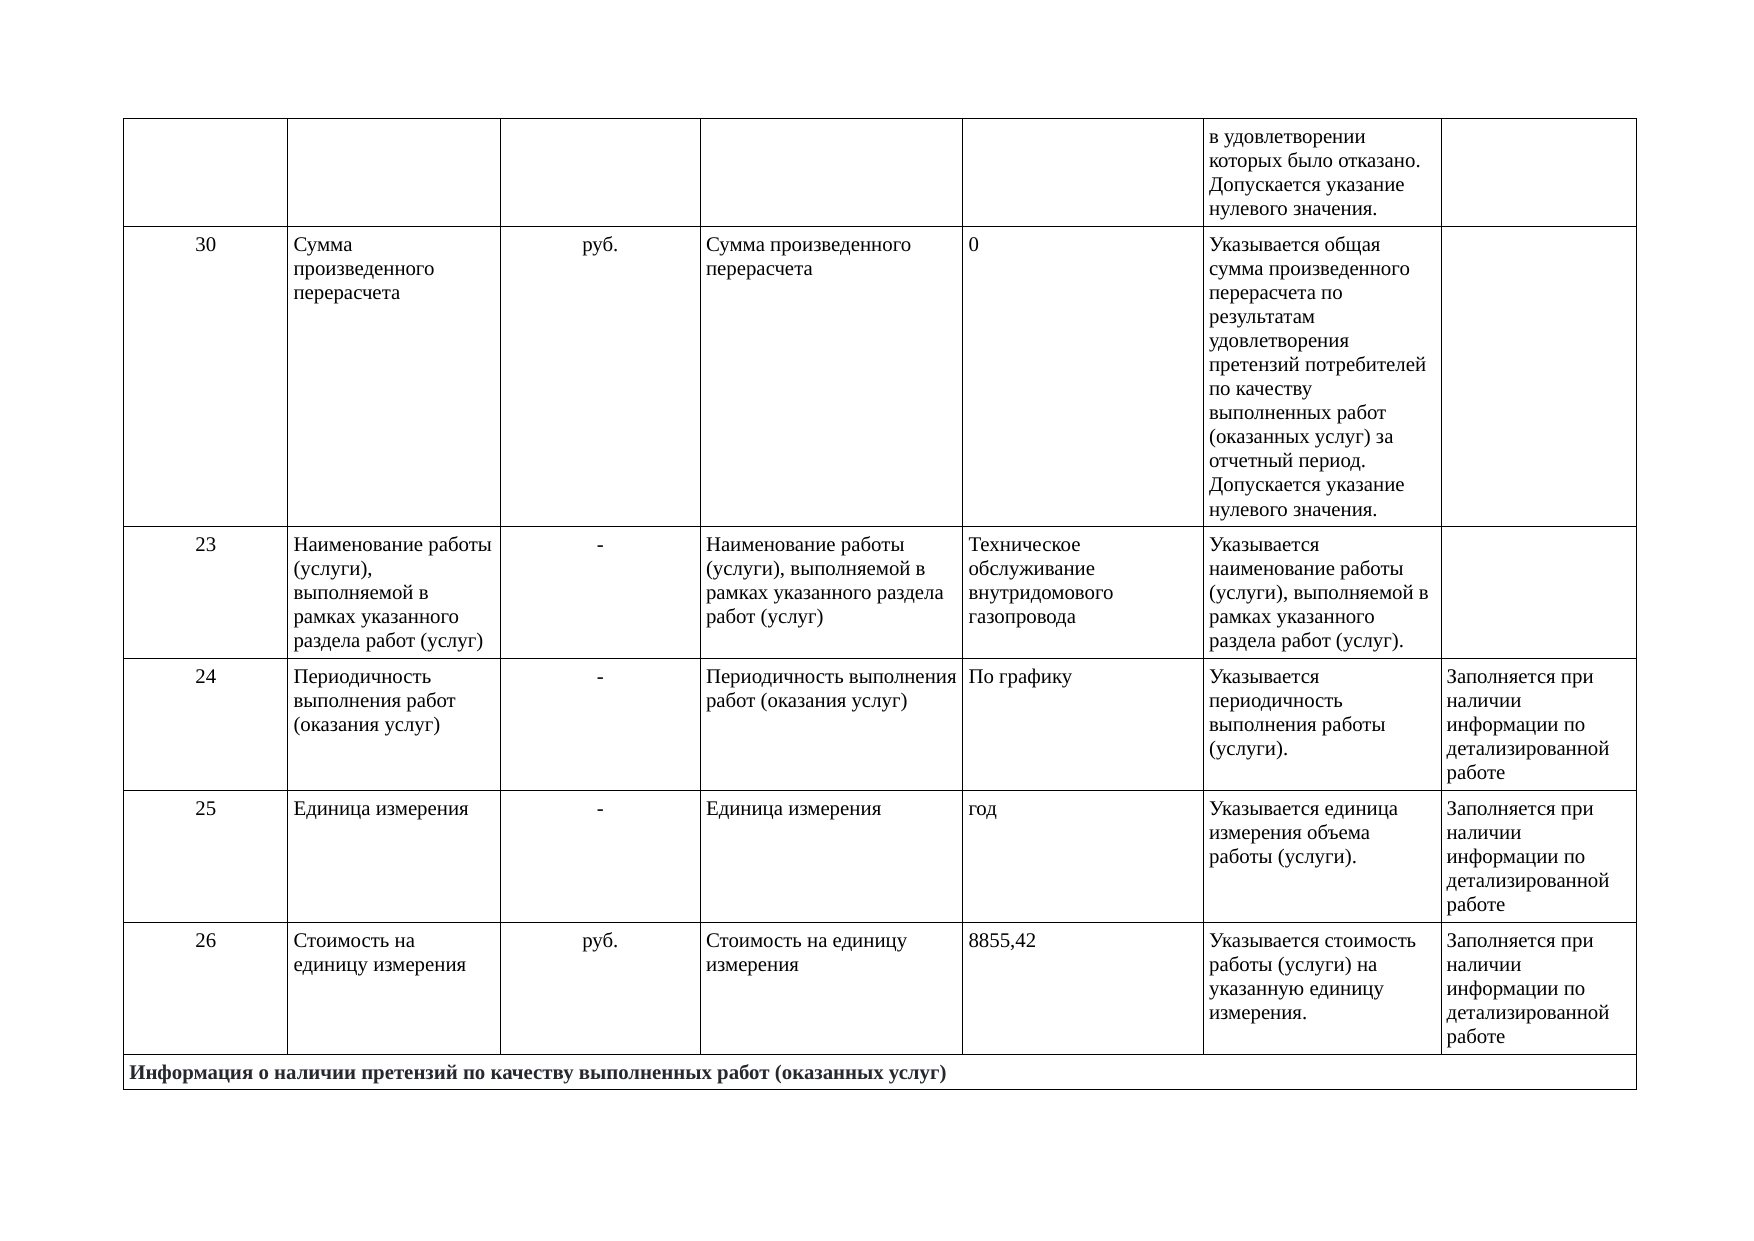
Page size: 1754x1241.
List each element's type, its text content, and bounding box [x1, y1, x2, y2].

table_cell Техническое обслуживание внутридомового газопровода [963, 527, 1203, 658]
table_cell Указывается стоимость работы (услуги) на указанную единицу измерения. [1204, 923, 1441, 1054]
table_cell 24 [124, 659, 287, 790]
table_cell [1442, 527, 1636, 658]
table_cell Указывается наименование работы (услуги), выполняемой в рамках указанного раздела работ (услуг). [1204, 527, 1441, 658]
table_cell [124, 119, 287, 226]
table_cell в удовлетворении которых было отказано. Допускается указание нулевого значения. [1204, 119, 1441, 226]
table_cell Информация о наличии претензий по качеству выполненных работ (оказанных услуг) [124, 1055, 1636, 1089]
table_cell руб. [501, 923, 700, 1054]
table_cell руб. [501, 227, 700, 526]
table_cell 26 [124, 923, 287, 1054]
table_cell - [501, 659, 700, 790]
table_cell Заполняется при наличии информации по детализированной работе [1442, 659, 1636, 790]
table_cell 8855,42 [963, 923, 1203, 1054]
table_cell Сумма произведенного перерасчета [288, 227, 500, 526]
table_cell [501, 119, 700, 226]
table_cell Стоимость на единицу измерения [288, 923, 500, 1054]
table_cell [963, 119, 1203, 226]
table_cell - [501, 791, 700, 922]
table_cell год [963, 791, 1203, 922]
table_cell Единица измерения [288, 791, 500, 922]
table_cell Периодичность выполнения работ (оказания услуг) [701, 659, 962, 790]
table_cell Наименование работы (услуги), выполняемой в рамках указанного раздела работ (услуг) [701, 527, 962, 658]
table_cell Заполняется при наличии информации по детализированной работе [1442, 791, 1636, 922]
table_cell По графику [963, 659, 1203, 790]
table_cell 23 [124, 527, 287, 658]
table_cell Периодичность выполнения работ (оказания услуг) [288, 659, 500, 790]
table_cell 25 [124, 791, 287, 922]
table_cell Сумма произведенного перерасчета [701, 227, 962, 526]
table_cell 30 [124, 227, 287, 526]
table_cell [1442, 119, 1636, 226]
table_cell [1442, 227, 1636, 526]
table_cell Указывается общая сумма произведенного перерасчета по результатам удовлетворения претензий потребителей по качеству выполненных работ (оказанных услуг) за отчетный период. Допускается указание нулевого значения. [1204, 227, 1441, 526]
table_cell Заполняется при наличии информации по детализированной работе [1442, 923, 1636, 1054]
table_cell Наименование работы (услуги), выполняемой в рамках указанного раздела работ (услуг) [288, 527, 500, 658]
table_cell [288, 119, 500, 226]
table_cell Стоимость на единицу измерения [701, 923, 962, 1054]
table_cell Единица измерения [701, 791, 962, 922]
table_cell [701, 119, 962, 226]
table_cell - [501, 527, 700, 658]
table_cell 0 [963, 227, 1203, 526]
table_cell Указывается периодичность выполнения работы (услуги). [1204, 659, 1441, 790]
table_cell Указывается единица измерения объема работы (услуги). [1204, 791, 1441, 922]
